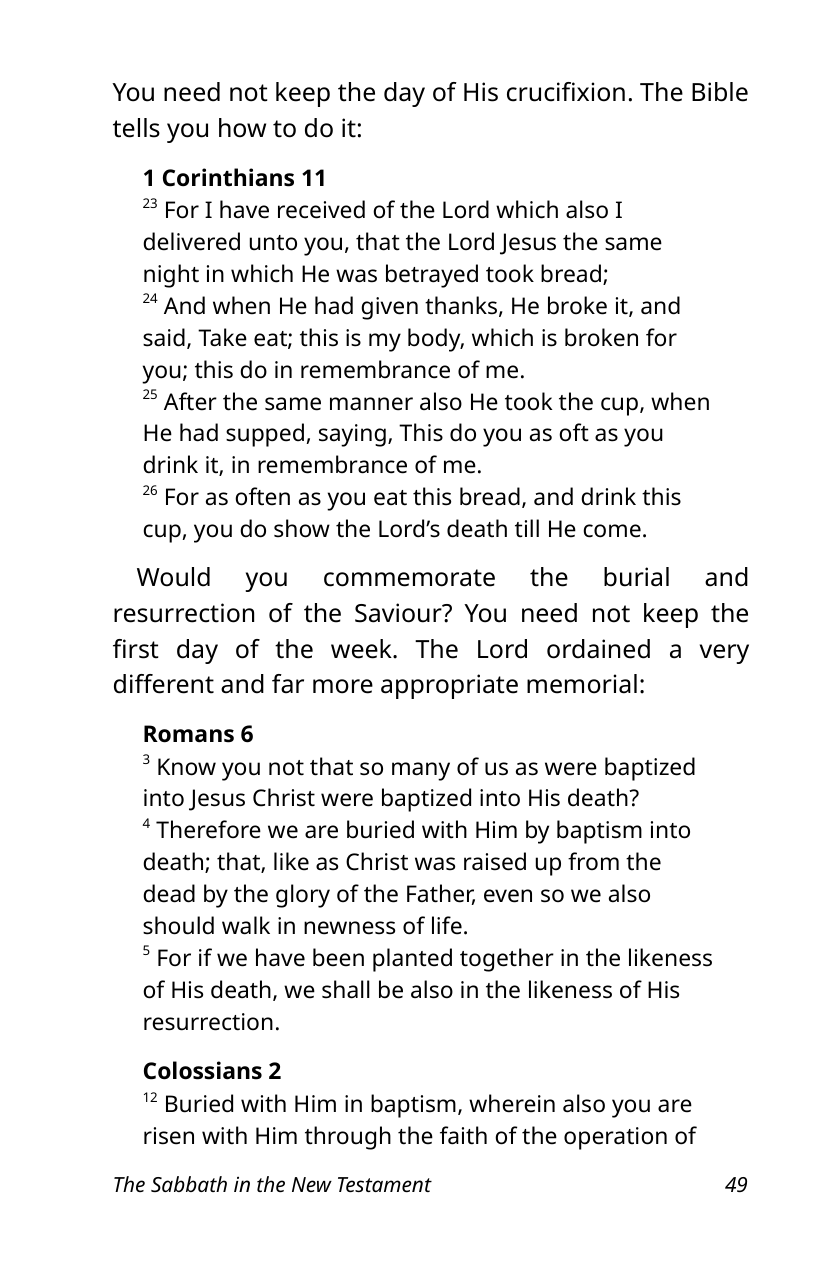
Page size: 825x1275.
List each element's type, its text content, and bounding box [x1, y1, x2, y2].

text 3 Know you not that so many of us as were baptized into Jesus Christ were baptized into His death? [142, 750, 720, 813]
text Romans 6 [142, 718, 750, 749]
text 26 For as often as you eat this bread, and drink this cup, you do show the Lord’s death till He come. [142, 481, 720, 544]
text 23 For I have received of the Lord which also I delivered unto you, that the Lord Jesus the same night in which He was betrayed took bread; [142, 194, 720, 289]
text 1 Corinthians 11 [142, 161, 750, 193]
text 25 After the same manner also He took the cup, when He had supped, saying, This do you as oft as you drink it, in remembrance of me. [142, 385, 720, 480]
text 5 For if we have been planted together in the likeness of His death, we shall be also in the likeness of His resurrection. [142, 942, 720, 1037]
text 12 Buried with Him in baptism, wherein also you are risen with Him through the faith of the operation of [142, 1088, 720, 1151]
text 24 And when He had given thanks, He broke it, and said, Take eat; this is my body, which is broken for you; this do in remembrance of me. [142, 290, 720, 385]
text You need not keep the day of His crucifixion. The Bible tells you how to do it: [112, 75, 750, 145]
text 4 Therefore we are buried with Him by baptism into death; that, like as Christ was raised up from the dead by the glory of the Father, even so we also should walk in newness of life. [142, 814, 720, 941]
text Colossians 2 [142, 1055, 750, 1086]
text Would you commemorate the burial and resurrection of the Saviour? You need not keep the first day of the week. The Lord ordained a very different and far more appropriate memorial: [112, 560, 750, 701]
